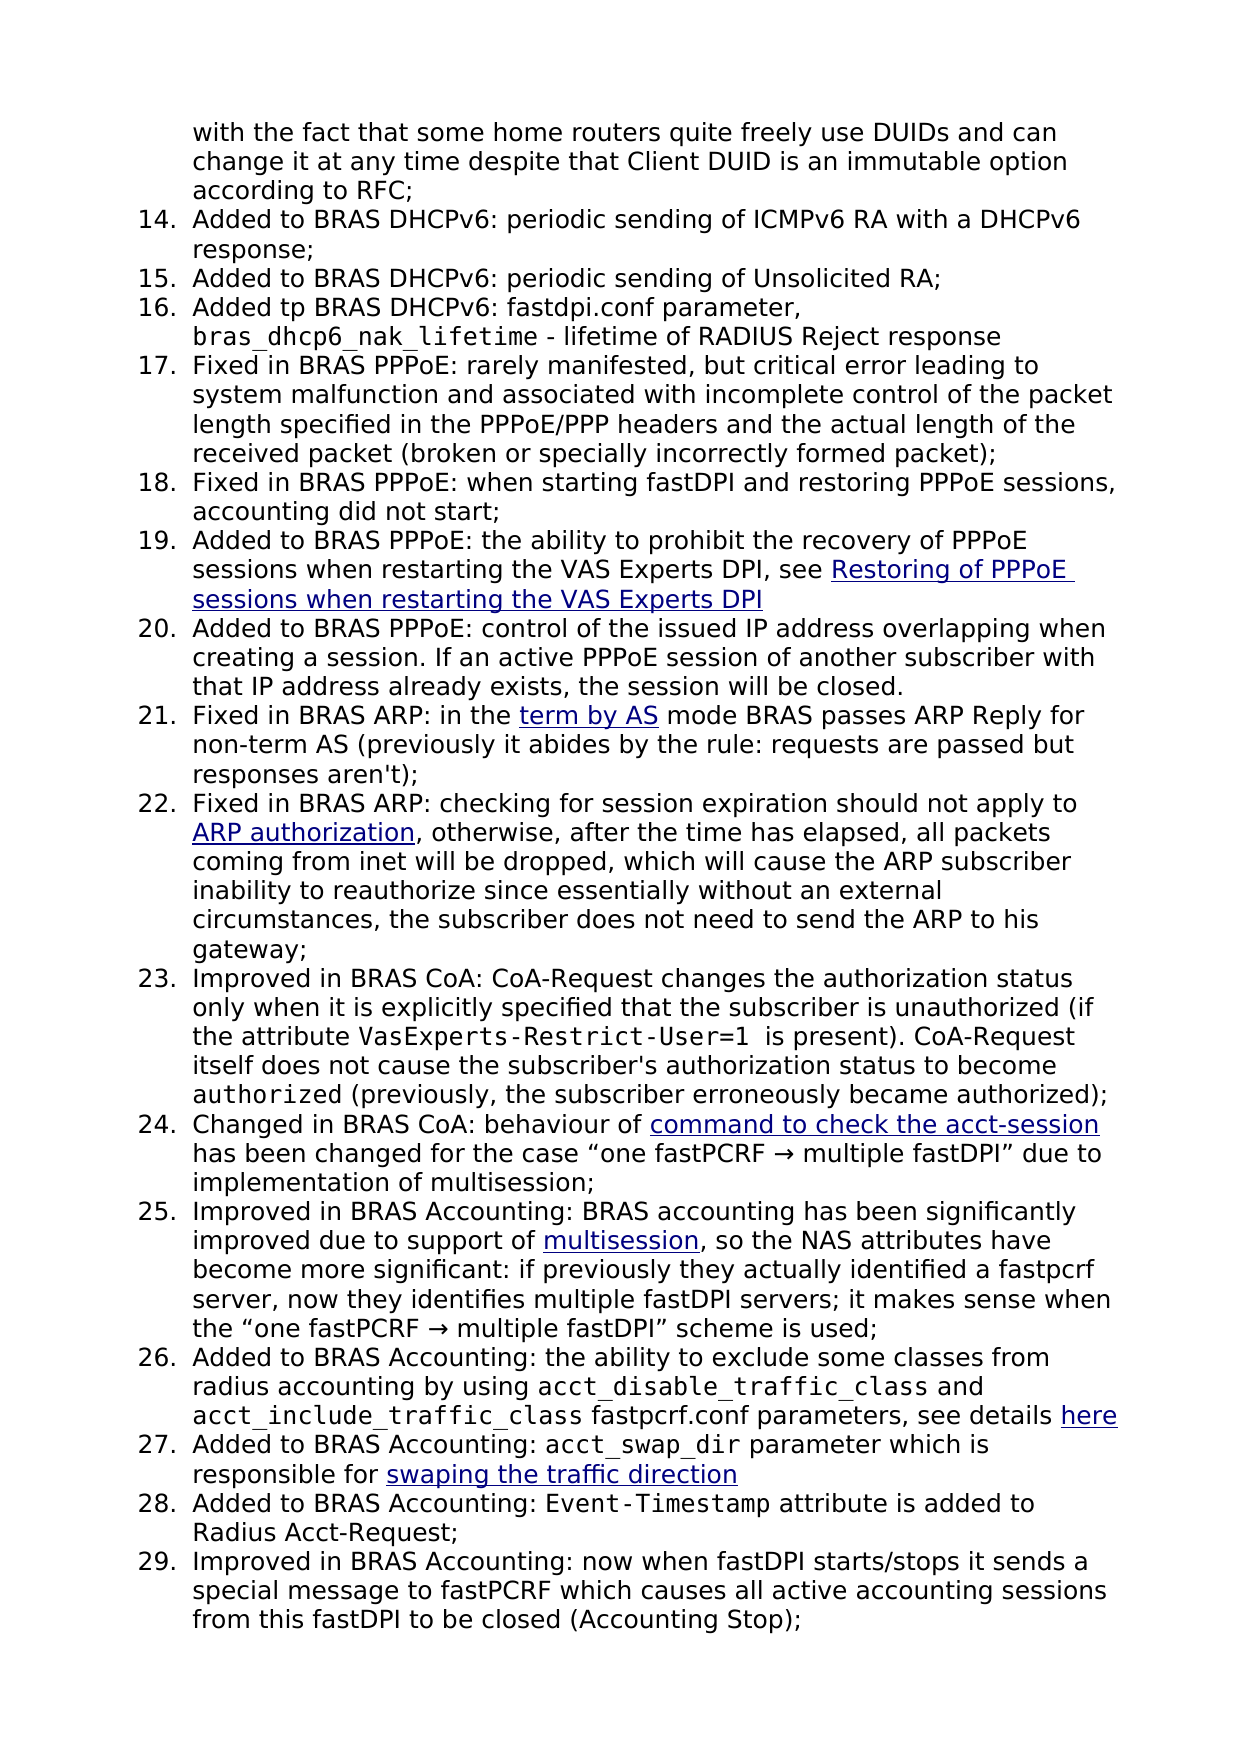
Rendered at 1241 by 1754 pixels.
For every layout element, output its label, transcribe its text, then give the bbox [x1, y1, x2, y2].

list Added tp BRAS DHCPv6: fastdpi.conf parameter, bras_dhcp6_nak_lifetime - lifetime of RADIUS Reject response [177, 293, 1122, 351]
list Fixed in BRAS PPPoE: when starting fastDPI and restoring PPPoE sessions, accounting did not start; [177, 468, 1122, 526]
list Added to BRAS Accounting: the ability to exclude some classes from radius accounting by using acct_disable_traffic_class and acct_include_traffic_class fastpcrf.conf parameters, see details here [177, 1343, 1122, 1431]
list Fixed in BRAS ARP: checking for session expiration should not apply to ARP authorization, otherwise, after the time has elapsed, all packets coming from inet will be dropped, which will cause the ARP subscriber inability to reauthorize since essentially without an external circumstances, the subscriber does not need to send the ARP to his gateway; [177, 789, 1122, 964]
list Added to BRAS Accounting: Event-Timestamp attribute is added to Radius Acct-Request; [177, 1489, 1122, 1547]
list Added to BRAS DHCPv6: periodic sending of ICMPv6 RA with a DHCPv6 response; [177, 206, 1122, 264]
list Improved in BRAS Accounting: now when fastDPI starts/stops it sends a special message to fastPCRF which causes all active accounting sessions from this fastDPI to be closed (Accounting Stop); [177, 1547, 1122, 1635]
list Added to BRAS PPPoE: the ability to prohibit the recovery of PPPoE sessions when restarting the VAS Experts DPI, see Restoring of PPPoE sessions when restarting the VAS Experts DPI [177, 526, 1122, 614]
list Added to BRAS Accounting: acct_swap_dir parameter which is responsible for swaping the traffic direction [177, 1431, 1122, 1489]
list Added to BRAS DHCPv6: periodic sending of Unsolicited RA; [177, 264, 1122, 293]
list Added to BRAS PPPoE: control of the issued IP address overlapping when creating a session. If an active PPPoE session of another subscriber with that IP address already exists, the session will be closed. [177, 614, 1122, 701]
list Improved in BRAS Accounting: BRAS accounting has been significantly improved due to support of multisession, so the NAS attributes have become more significant: if previously they actually identified a fastpcrf server, now they identifies multiple fastDPI servers; it makes sense when the “one fastPCRF → multiple fastDPI” scheme is used; [177, 1197, 1122, 1343]
list Fixed in BRAS ARP: in the term by AS mode BRAS passes ARP Reply for non-term AS (previously it abides by the rule: requests are passed but responses aren't); [177, 701, 1122, 789]
list Improved in BRAS CoA: CoA-Request changes the authorization status only when it is explicitly specified that the subscriber is unauthorized (if the attribute VasExperts-Restrict-User=1 is present). CoA-Request itself does not cause the subscriber's authorization status to become authorized (previously, the subscriber erroneously became authorized); [177, 964, 1122, 1110]
list Changed in BRAS CoA: behaviour of command to check the acct-session has been changed for the case “one fastPCRF → multiple fastDPI” due to implementation of multisession; [177, 1110, 1122, 1197]
list with the fact that some home routers quite freely use DUIDs and can change it at any time despite that Client DUID is an immutable option according to RFC; [177, 118, 1122, 206]
list Fixed in BRAS PPPoE: rarely manifested, but critical error leading to system malfunction and associated with incomplete control of the packet length specified in the PPPoE/PPP headers and the actual length of the received packet (broken or specially incorrectly formed packet); [177, 351, 1122, 468]
